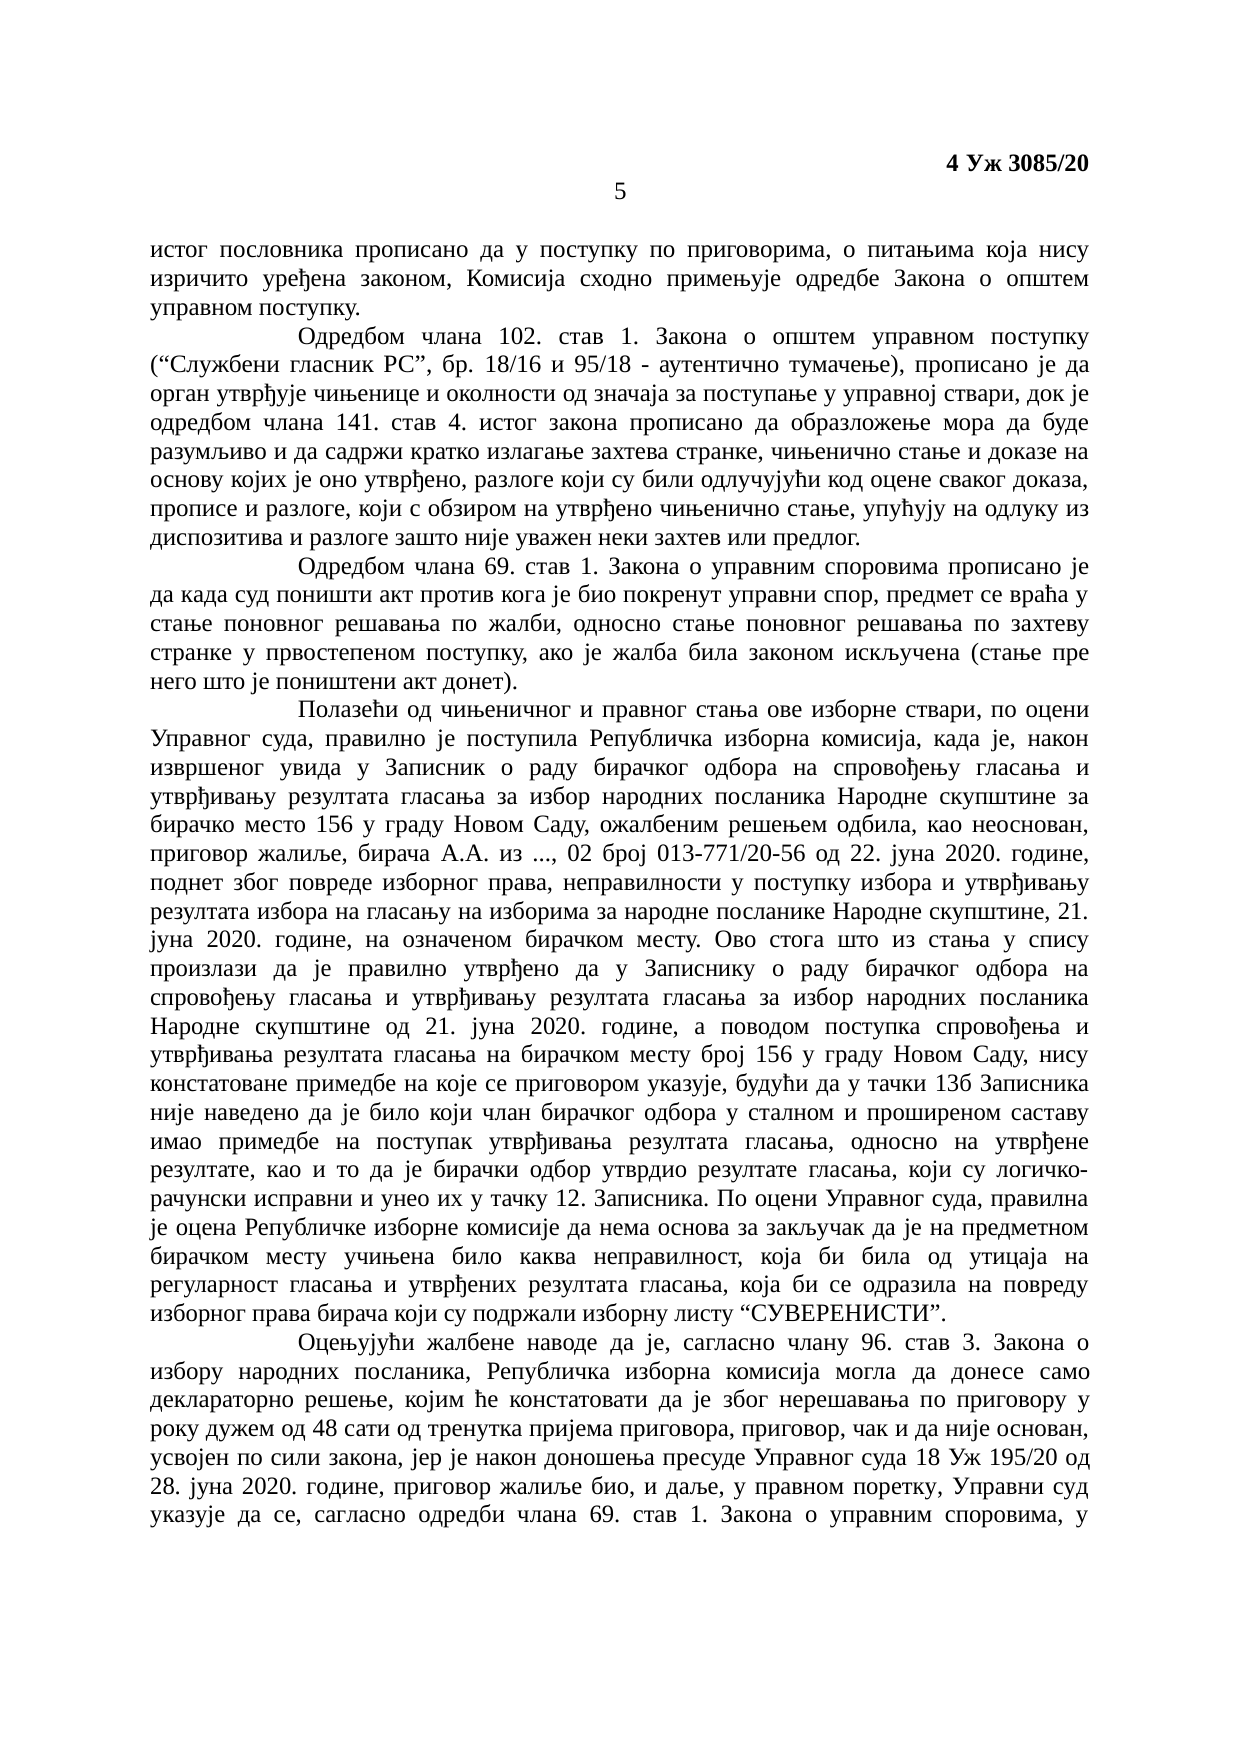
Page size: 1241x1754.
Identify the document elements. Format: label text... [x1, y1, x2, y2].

text Одредбом члана 102. став 1. Закона о општем управном поступку (“Службени гласник РС”, бр. 18/16 и 95/18 - аутентично тумачење), прописано је да орган утврђује чињенице и околности од значаја за поступање у управној ствари, док је одредбом члана 141. став 4. истог закона прописано да образложење мора да буде разумљиво и да садржи кратко излагање захтева странке, чињенично стање и доказе на основу којих је оно утврђено, разлоге који су били одлучујући код оцене сваког доказа, прописе и разлоге, који с обзиром на утврђено чињенично стање, упућују на одлуку из диспозитива и разлоге зашто није уважен неки захтев или предлог. [150, 321, 1090, 551]
text Одредбом члана 69. став 1. Закона о управним споровима прописано је да када суд поништи акт против кога је био покренут управни спор, предмет се враћа у стање поновног решавања по жалби, односно стање поновног решавања по захтеву странке у првостепеном поступку, ако је жалба била законом искључена (стање пре него што је поништени акт донет). [150, 551, 1090, 694]
text истог пословника прописано да у поступку по приговорима, о питањима која нису изричито уређена законом, Комисија сходно примењује одредбе Закона о општем управном поступку. [150, 234, 1090, 321]
text Оцењујући жалбене наводе да је, сагласно члану 96. став 3. Закона о избору народних посланика, Републичка изборна комисија могла да донесе само деклараторно решење, којим ће констатовати да је због нерешавања по приговору у року дужем од 48 сати од тренутка пријема приговора, приговор, чак и да није основан, усвојен по сили закона, јер је након доношења пресуде Управног суда 18 Уж 195/20 од 28. јуна 2020. године, приговор жалиље био, и даље, у правном поретку, Управни суд указује да се, сагласно одредби члана 69. став 1. Закона о управним споровима, у [150, 1327, 1090, 1528]
text Полазећи од чињеничног и правног стања ове изборне ствари, по оцени Управног суда, правилно је поступила Републичка изборна комисија, када је, након извршеног увида у Записник о раду бирачког одбора на спровођењу гласања и утврђивању резултата гласања за избор народних посланика Народне скупштине за бирачко место 156 у граду Новом Саду, ожалбеним решењем одбила, као неоснован, приговор жалиље, бирача А.А. из ..., 02 број 013-771/20-56 од 22. јуна 2020. године, поднет због повреде изборног права, неправилности у поступку избора и утврђивању резултата избора на гласању на изборима за народне посланике Народне скупштине, 21. јуна 2020. године, на означеном бирачком месту. Ово стога што из стања у спису произлази да је правилно утврђено да у Записнику о раду бирачког одбора на спровођењу гласања и утврђивању резултата гласања за избор народних посланика Народне скупштине од 21. јуна 2020. године, а поводом поступка спровођења и утврђивања резултата гласања на бирачком месту број 156 у граду Новом Саду, нису констатоване примедбе на које се приговором указује, будући да у тачки 13б Записника није наведено да је било који члан бирачког одбора у сталном и проширеном саставу имао примедбе на поступак утврђивања резултата гласања, односно на утврђене резултате, као и то да је бирачки одбор утврдио резултате гласања, који су логичко-рачунски исправни и унео их у тачку 12. Записника. По оцени Управног суда, правилна је оцена Републичке изборне комисије да нема основа за закључак да је на предметном бирачком месту учињена било каква неправилност, која би била од утицаја на регуларност гласања и утврђених резултата гласања, која би се одразила на повреду изборног права бирача који су подржали изборну листу “СУВЕРЕНИСТИ”. [150, 694, 1090, 1327]
